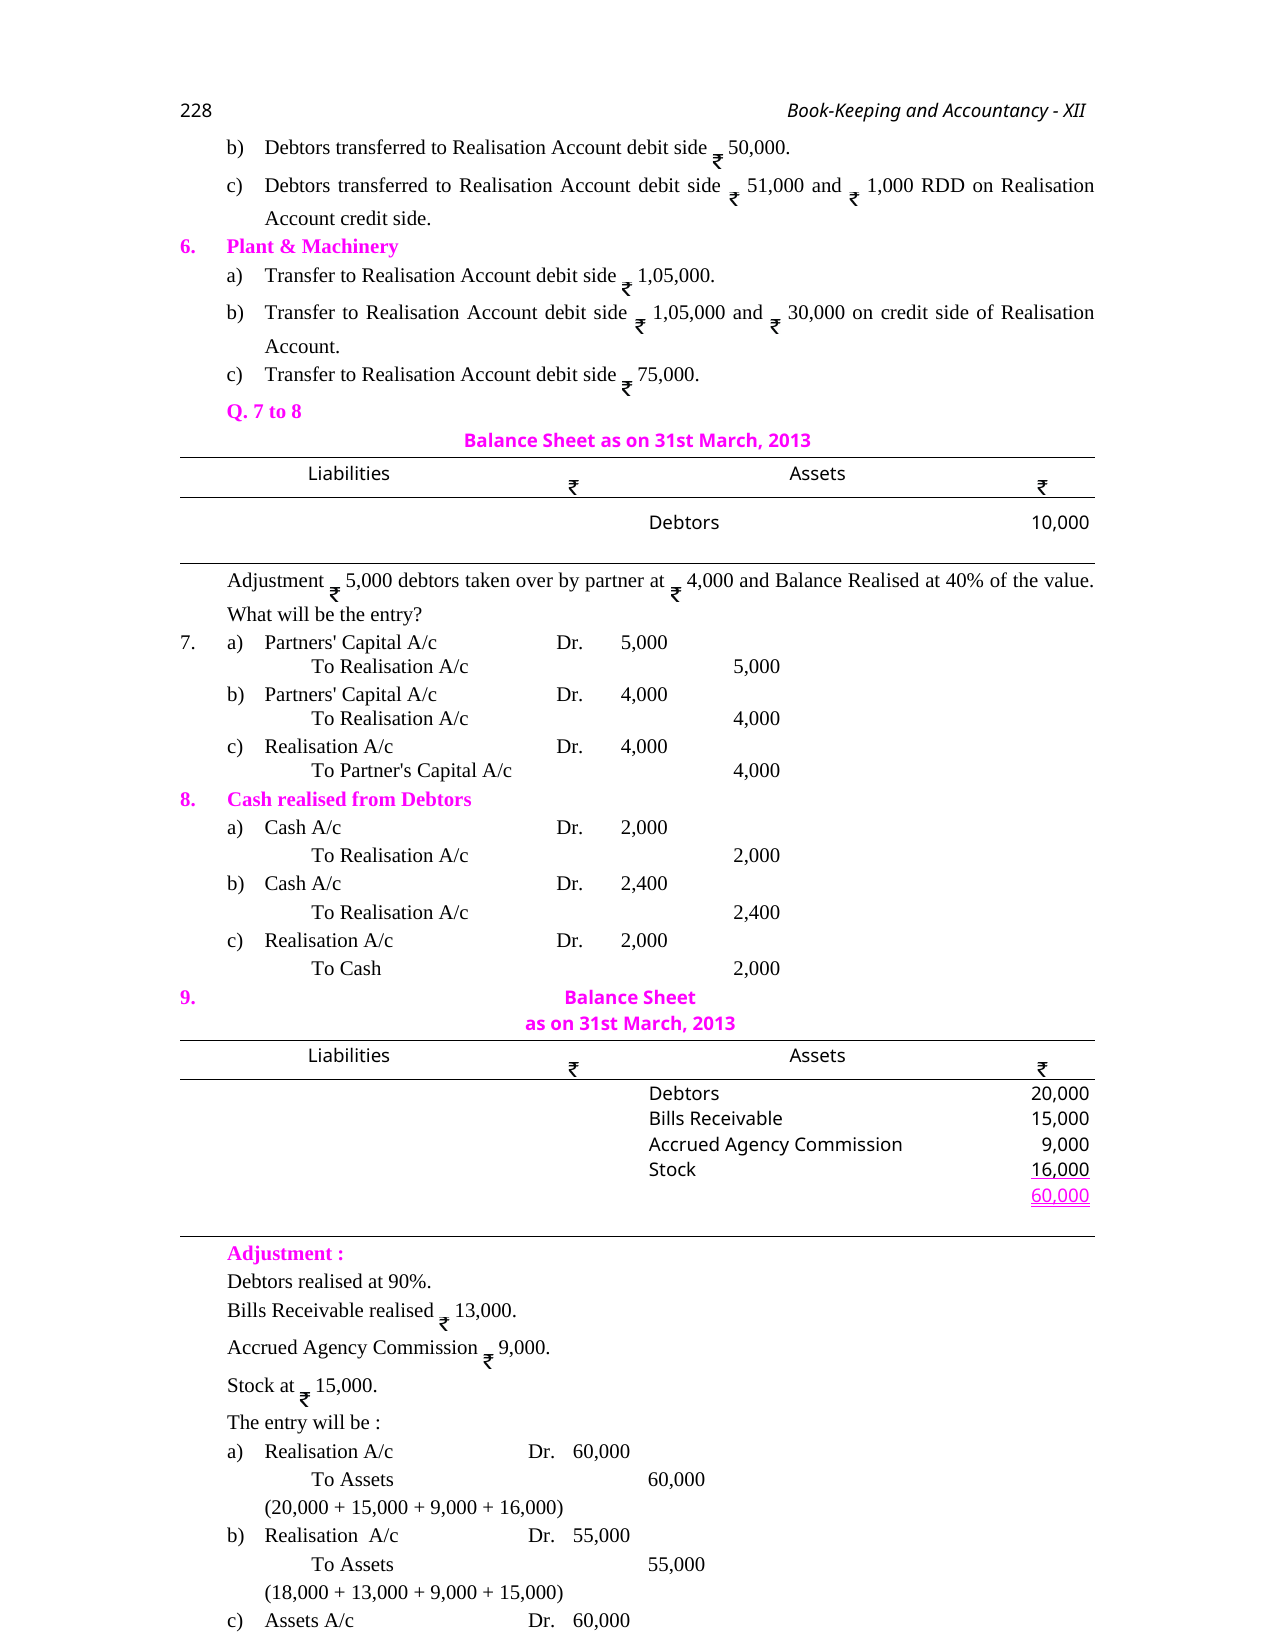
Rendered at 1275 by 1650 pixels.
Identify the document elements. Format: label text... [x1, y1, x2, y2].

text (18,000 + 13,000 + 9,000 + 15,000) [180, 1580, 1095, 1604]
text Liabilities Assets [180, 1041, 1095, 1077]
text Stock at 15,000. [180, 1373, 1095, 1406]
text 9. Balance Sheet as on 31st March, 2013 [180, 984, 1095, 1035]
text Adjustment : [180, 1241, 1095, 1265]
text 8. Cash realised from Debtors [180, 787, 1095, 811]
text Debtors 20,000 Bills Receivable 15,000 Accrued Agency Commission 9,000 Stock 16,000 60,000 [180, 1080, 1095, 1236]
text c) Realisation A/c Dr. 2,000 [180, 928, 1095, 952]
text Q. 7 to 8 [180, 399, 1095, 423]
text c) Transfer to Realisation Account debit side 75,000. [180, 362, 1095, 395]
text 6. Plant & Machinery [180, 234, 1095, 258]
text a) Realisation A/c Dr. 60,000 [180, 1438, 1095, 1463]
text 7. a) Partners' Capital A/c Dr. 5,000 To Realisation A/c 5,000 [180, 630, 1095, 678]
text The entry will be : [180, 1410, 1095, 1434]
text Debtors 10,000 [180, 498, 1095, 563]
text To Realisation A/c 2,400 [180, 899, 1095, 924]
text Liabilities Assets [180, 458, 1095, 494]
text To Realisation A/c 2,000 [180, 843, 1095, 867]
text To Cash 2,000 [180, 956, 1095, 980]
text b) Transfer to Realisation Account debit side 1,05,000 and 30,000 on credit side of Realisation Account. [180, 300, 1095, 358]
text a) Transfer to Realisation Account debit side 1,05,000. [180, 262, 1095, 296]
text b) Realisation A/c Dr. 55,000 [180, 1523, 1095, 1547]
text b) Partners' Capital A/c Dr. 4,000 To Realisation A/c 4,000 [180, 682, 1095, 730]
text a) Cash A/c Dr. 2,000 [180, 815, 1095, 839]
text To Assets 55,000 [180, 1551, 1095, 1576]
text (20,000 + 15,000 + 9,000 + 16,000) [180, 1495, 1095, 1519]
text Balance Sheet as on 31st March, 2013 [180, 428, 1095, 453]
text To Assets 60,000 [180, 1467, 1095, 1491]
text c) Assets A/c Dr. 60,000 [180, 1608, 1095, 1632]
text Bills Receivable realised 13,000. [180, 1297, 1095, 1331]
text Accrued Agency Commission 9,000. [180, 1335, 1095, 1368]
text c) Realisation A/c Dr. 4,000 To Partner's Capital A/c 4,000 [180, 734, 1095, 782]
text Debtors realised at 90%. [180, 1269, 1095, 1293]
text b) Debtors transferred to Realisation Account debit side 50,000. [180, 135, 1095, 168]
text c) Debtors transferred to Realisation Account debit side 51,000 and 1,000 RDD on Realisation Account credit side. [180, 173, 1095, 230]
text Adjustment 5,000 debtors taken over by partner at 4,000 and Balance Realised at 40% of the value. What will be the entry? [180, 568, 1095, 626]
text b) Cash A/c Dr. 2,400 [180, 871, 1095, 895]
